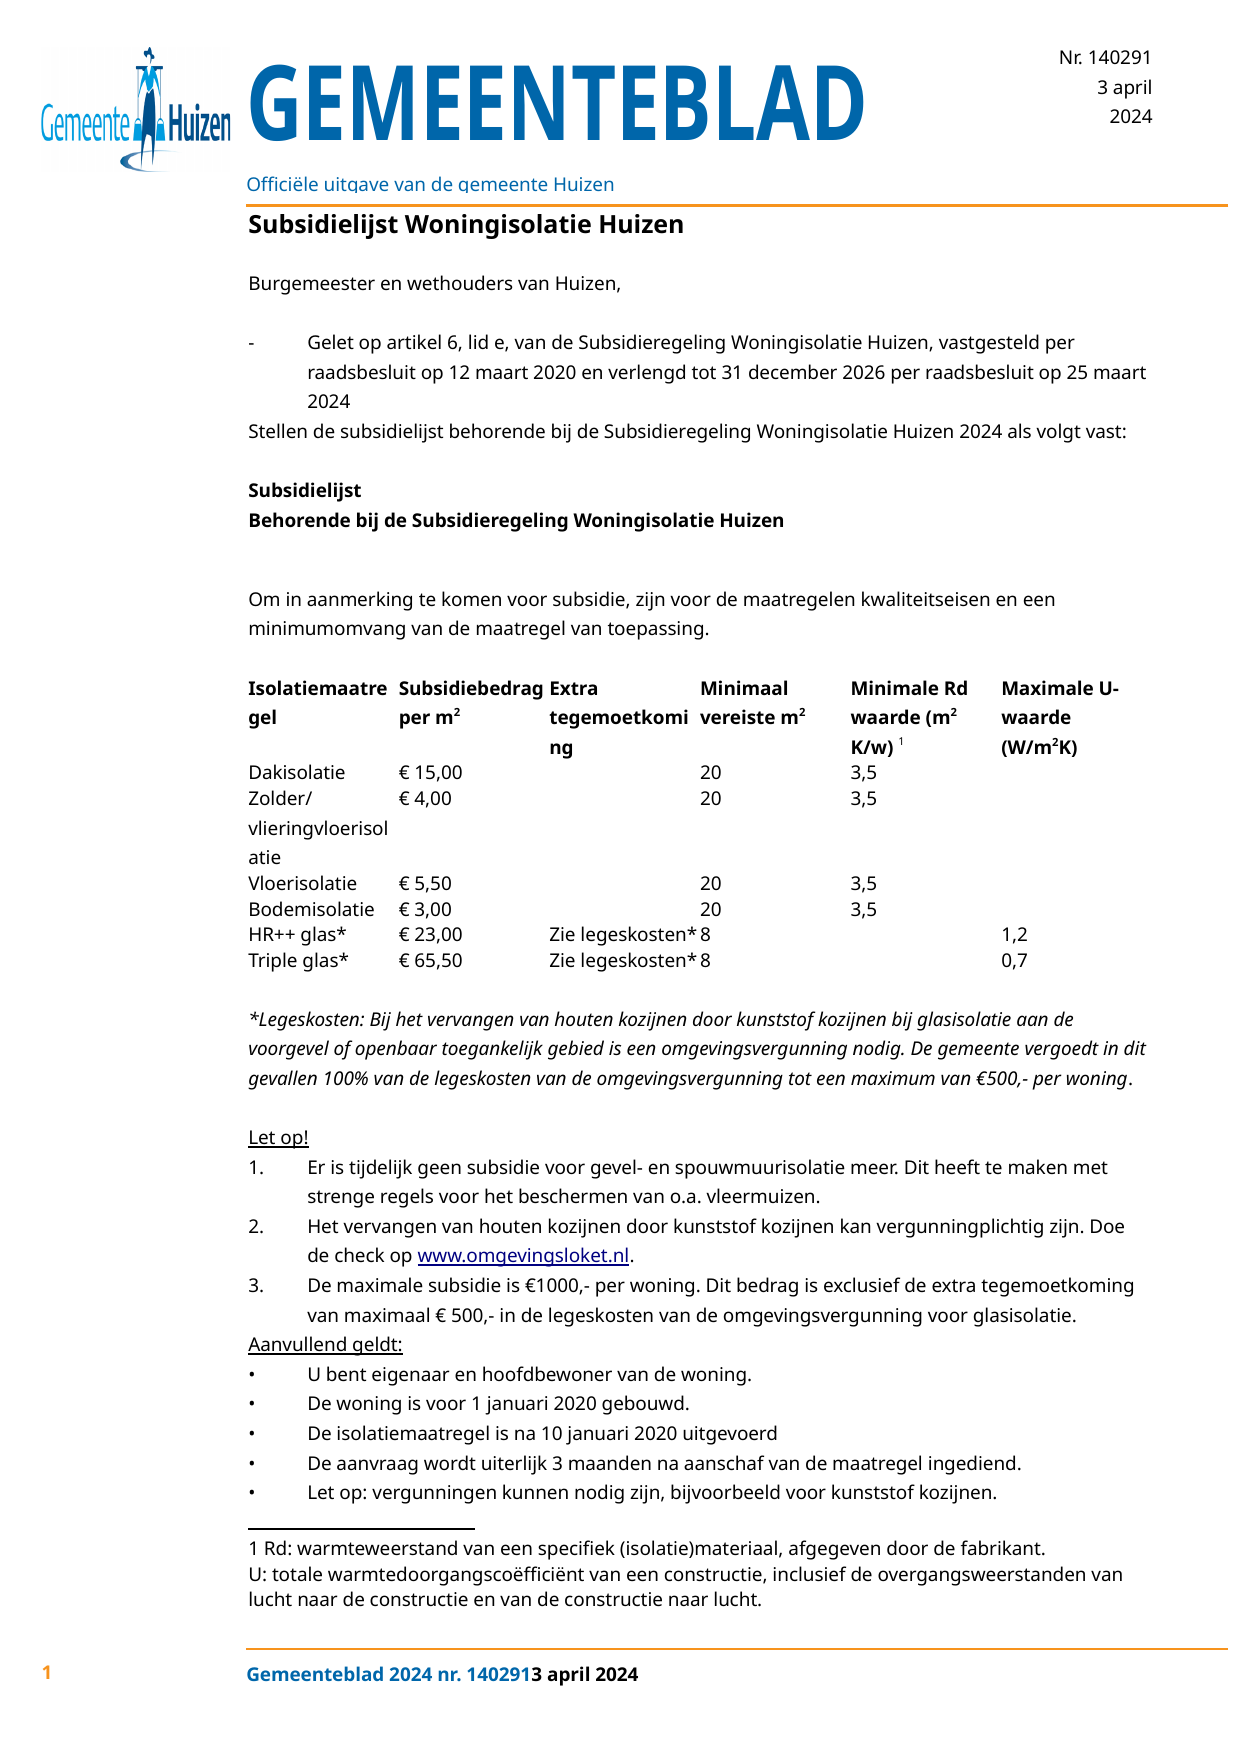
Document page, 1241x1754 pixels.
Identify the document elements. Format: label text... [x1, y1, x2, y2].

table_cell Vloerisolatie [248, 870, 398, 896]
table_cell [850, 948, 1001, 973]
table_cell 1,2 [1001, 922, 1152, 947]
table_cell 20 [700, 896, 850, 922]
text Stellen de subsidielijst behorende bij de Subsidieregeling Woningisolatie Huizen 2024 als volgt vast: [248, 418, 1152, 444]
table_cell 20 [700, 785, 850, 870]
table_cell [549, 896, 700, 922]
table_cell Zolder/ vlieringvloerisolatie [248, 785, 398, 870]
table_header Maximale U-waarde (W/m2K) [1001, 675, 1152, 759]
table_header Extra tegemoetkoming [549, 675, 700, 759]
list Het vervangen van houten kozijnen door kunststof kozijnen kan vergunningplichtig zijn. Doe de check op www.omgevingsloket.nl. [248, 1213, 1152, 1268]
table_cell Triple glas* [248, 948, 398, 973]
table_cell [1001, 760, 1152, 785]
text Behorende bij de Subsidieregeling Woningisolatie Huizen [248, 507, 1152, 533]
table_cell [1001, 785, 1152, 870]
list Gelet op artikel 6, lid e, van de Subsidieregeling Woningisolatie Huizen, vastgesteld per raadsbesluit op 12 maart 2020 en verlengd tot 31 december 2026 per raadsbesluit op 25 maart 2024 [248, 329, 1152, 414]
table_cell 0,7 [1001, 948, 1152, 973]
table_cell [549, 760, 700, 785]
table_cell [1001, 896, 1152, 922]
table_cell Zie legeskosten* [549, 948, 700, 973]
table_cell € 65,50 [399, 948, 549, 973]
text Let op! [248, 1124, 1152, 1150]
table_cell € 5,50 [399, 870, 549, 896]
table_cell HR++ glas* [248, 922, 398, 947]
table_cell € 15,00 [399, 760, 549, 785]
list De woning is voor 1 januari 2020 gebouwd. [248, 1391, 1152, 1416]
list U bent eigenaar en hoofdbewoner van de woning. [248, 1361, 1152, 1387]
table_cell € 23,00 [399, 922, 549, 947]
table_cell [850, 922, 1001, 947]
table_header Subsidiebedrag per m2 [399, 675, 549, 759]
list De isolatiemaatregel is na 10 januari 2020 uitgevoerd [248, 1420, 1152, 1446]
text Aanvullend geldt: [248, 1331, 1152, 1357]
table_header Isolatiemaatregel [248, 675, 398, 759]
table_cell 20 [700, 870, 850, 896]
table_cell Dakisolatie [248, 760, 398, 785]
table_cell 20 [700, 760, 850, 785]
list Let op: vergunningen kunnen nodig zijn, bijvoorbeeld voor kunststof kozijnen. [248, 1479, 1152, 1505]
picture [41, 47, 231, 172]
table_header Minimaal vereiste m2 [700, 675, 850, 759]
list De aanvraag wordt uiterlijk 3 maanden na aanschaf van de maatregel ingediend. [248, 1450, 1152, 1475]
table_cell Zie legeskosten* [549, 922, 700, 947]
table_cell 3,5 [850, 870, 1001, 896]
text Burgemeester en wethouders van Huizen, [248, 270, 1152, 296]
table_cell € 3,00 [399, 896, 549, 922]
table_cell 8 [700, 922, 850, 947]
text *Legeskosten: Bij het vervangen van houten kozijnen door kunststof kozijnen bij glasisolatie aan de voorgevel of openbaar toegankelijk gebied is een omgevingsvergunning nodig. De gemeente vergoedt in dit gevallen 100% van de legeskosten van de omgevingsvergunning tot een maximum van €500,- per woning. [248, 1006, 1152, 1091]
table_cell 8 [700, 948, 850, 973]
text Om in aanmerking te komen voor subsidie, zijn voor de maatregelen kwaliteitseisen en een minimumomvang van de maatregel van toepassing. [248, 586, 1152, 641]
text Subsidielijst Woningisolatie Huizen [248, 207, 1152, 241]
table_cell 3,5 [850, 785, 1001, 870]
list Er is tijdelijk geen subsidie voor gevel- en spouwmuurisolatie meer. Dit heeft te maken met strenge regels voor het beschermen van o.a. vleermuizen. [248, 1154, 1152, 1209]
table_header Minimale Rd waarde (m2 K/w) [850, 675, 1001, 759]
table_cell [1001, 870, 1152, 896]
table_cell 3,5 [850, 760, 1001, 785]
table_cell 3,5 [850, 896, 1001, 922]
table_cell € 4,00 [399, 785, 549, 870]
text Subsidielijst [248, 477, 1152, 503]
table_cell Bodemisolatie [248, 896, 398, 922]
table_cell [549, 870, 700, 896]
table_cell [549, 785, 700, 870]
list De maximale subsidie is €1000,- per woning. Dit bedrag is exclusief de extra tegemoetkoming van maximaal € 500,- in de legeskosten van de omgevingsvergunning voor glasisolatie. [248, 1272, 1152, 1327]
